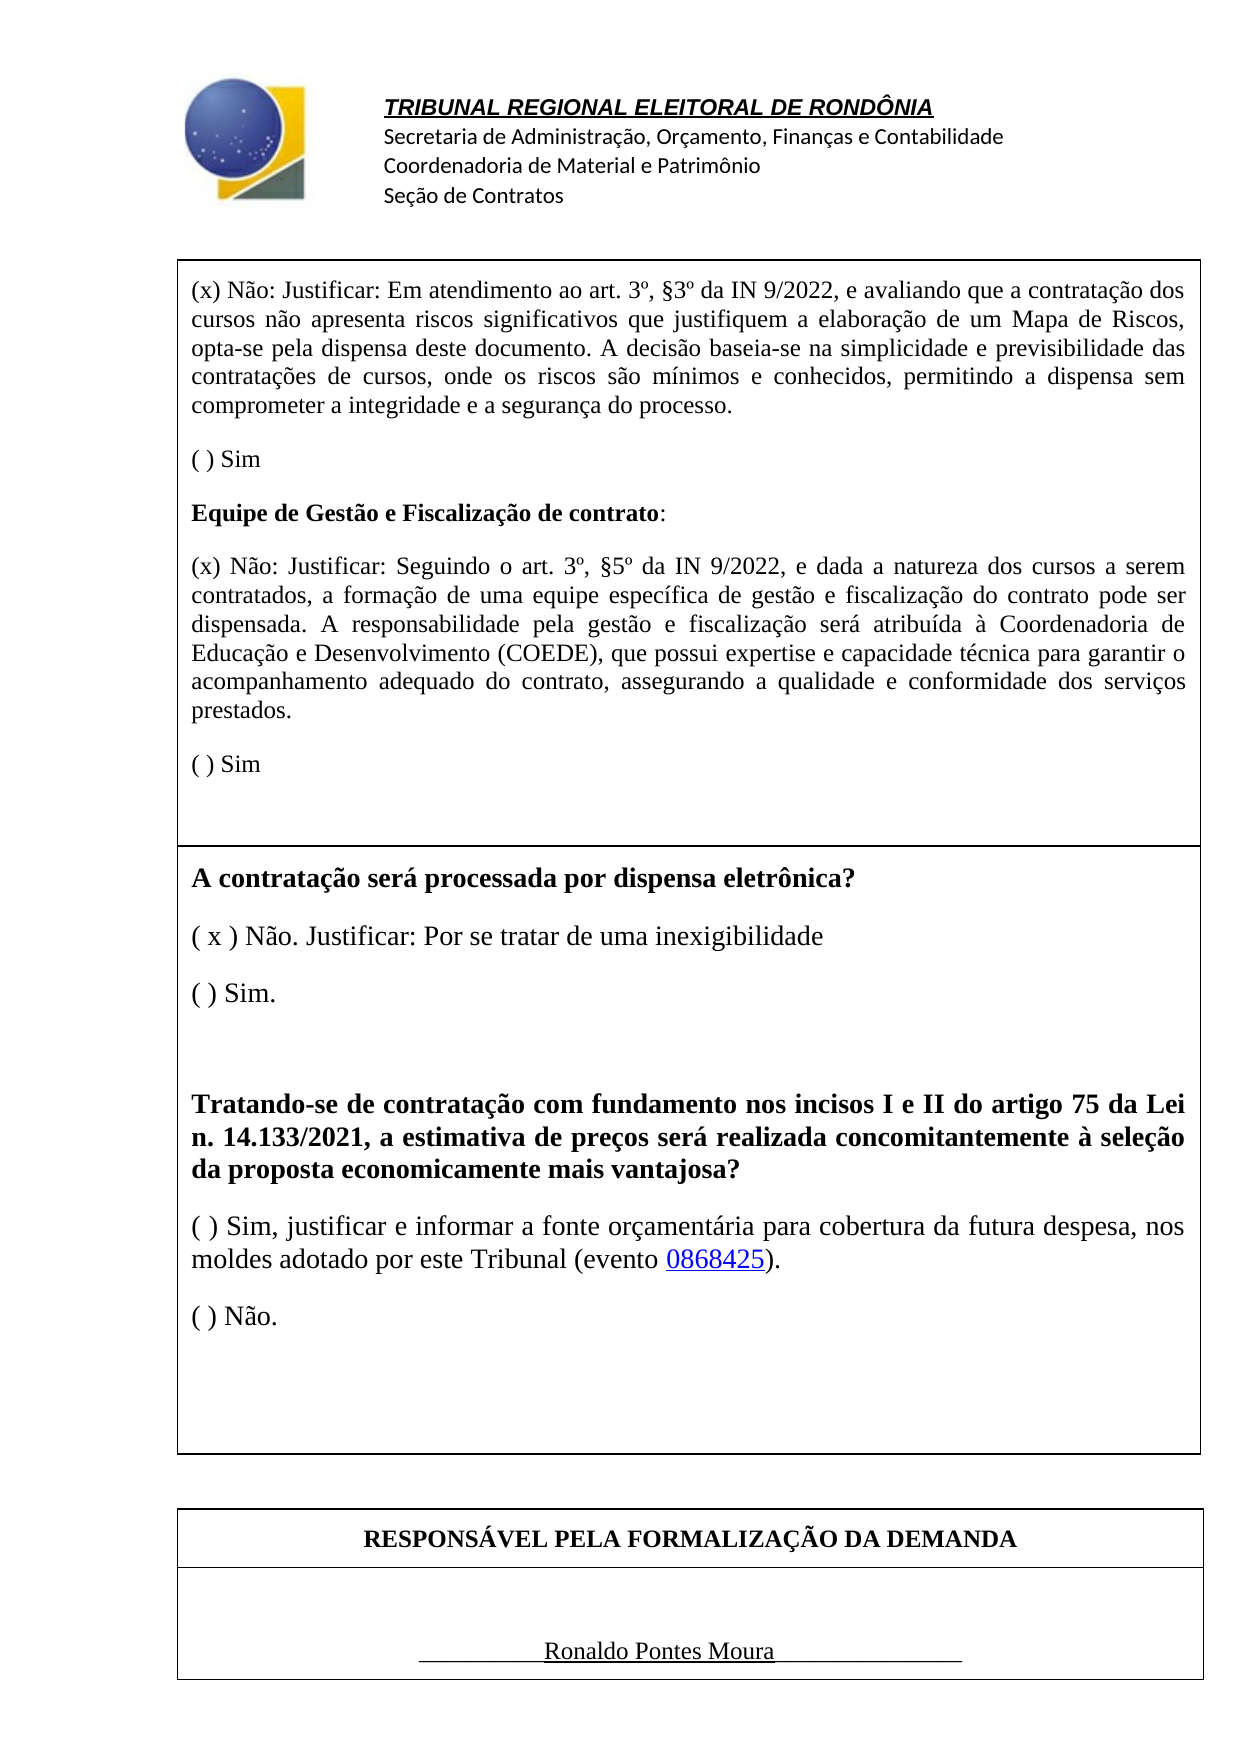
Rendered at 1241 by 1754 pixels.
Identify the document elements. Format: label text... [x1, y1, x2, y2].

table_cell (x) Não: Justificar: Em atendimento ao art. 3º, §3º da IN 9/2022, e avaliando que a contratação dos cursos não apresenta riscos significativos que justifiquem a elaboração de um Mapa de Riscos, opta-se pela dispensa deste documento. A decisão baseia-se na simplicidade e previsibilidade das contratações de cursos, onde os riscos são mínimos e conhecidos, permitindo a dispensa sem comprometer a integridade e a segurança do processo. ( ) Sim Equipe de Gestão e Fiscalização de contrato: (x) Não: Justificar: Seguindo o art. 3º, §5º da IN 9/2022, e dada a natureza dos cursos a serem contratados, a formação de uma equipe específica de gestão e fiscalização do contrato pode ser dispensada. A responsabilidade pela gestão e fiscalização será atribuída à Coordenadoria de Educação e Desenvolvimento (COEDE), que possui expertise e capacidade técnica para garantir o acompanhamento adequado do contrato, assegurando a qualidade e conformidade dos serviços prestados. ( ) Sim [178, 261, 1200, 845]
table_header RESPONSÁVEL PELA FORMALIZAÇÃO DA DEMANDA [178, 1510, 1203, 1567]
table_cell __________Ronaldo Pontes Moura_______________ [178, 1568, 1203, 1678]
table_cell A contratação será processada por dispensa eletrônica? ( x ) Não. Justificar: Por se tratar de uma inexigibilidade ( ) Sim. Tratando-se de contratação com fundamento nos incisos I e II do artigo 75 da Lei n. 14.133/2021, a estimativa de preços será realizada concomitantemente à seleção da proposta economicamente mais vantajosa? ( ) Sim, justificar e informar a fonte orçamentária para cobertura da futura despesa, nos moldes adotado por este Tribunal (evento 0868425). ( ) Não. [178, 847, 1200, 1453]
